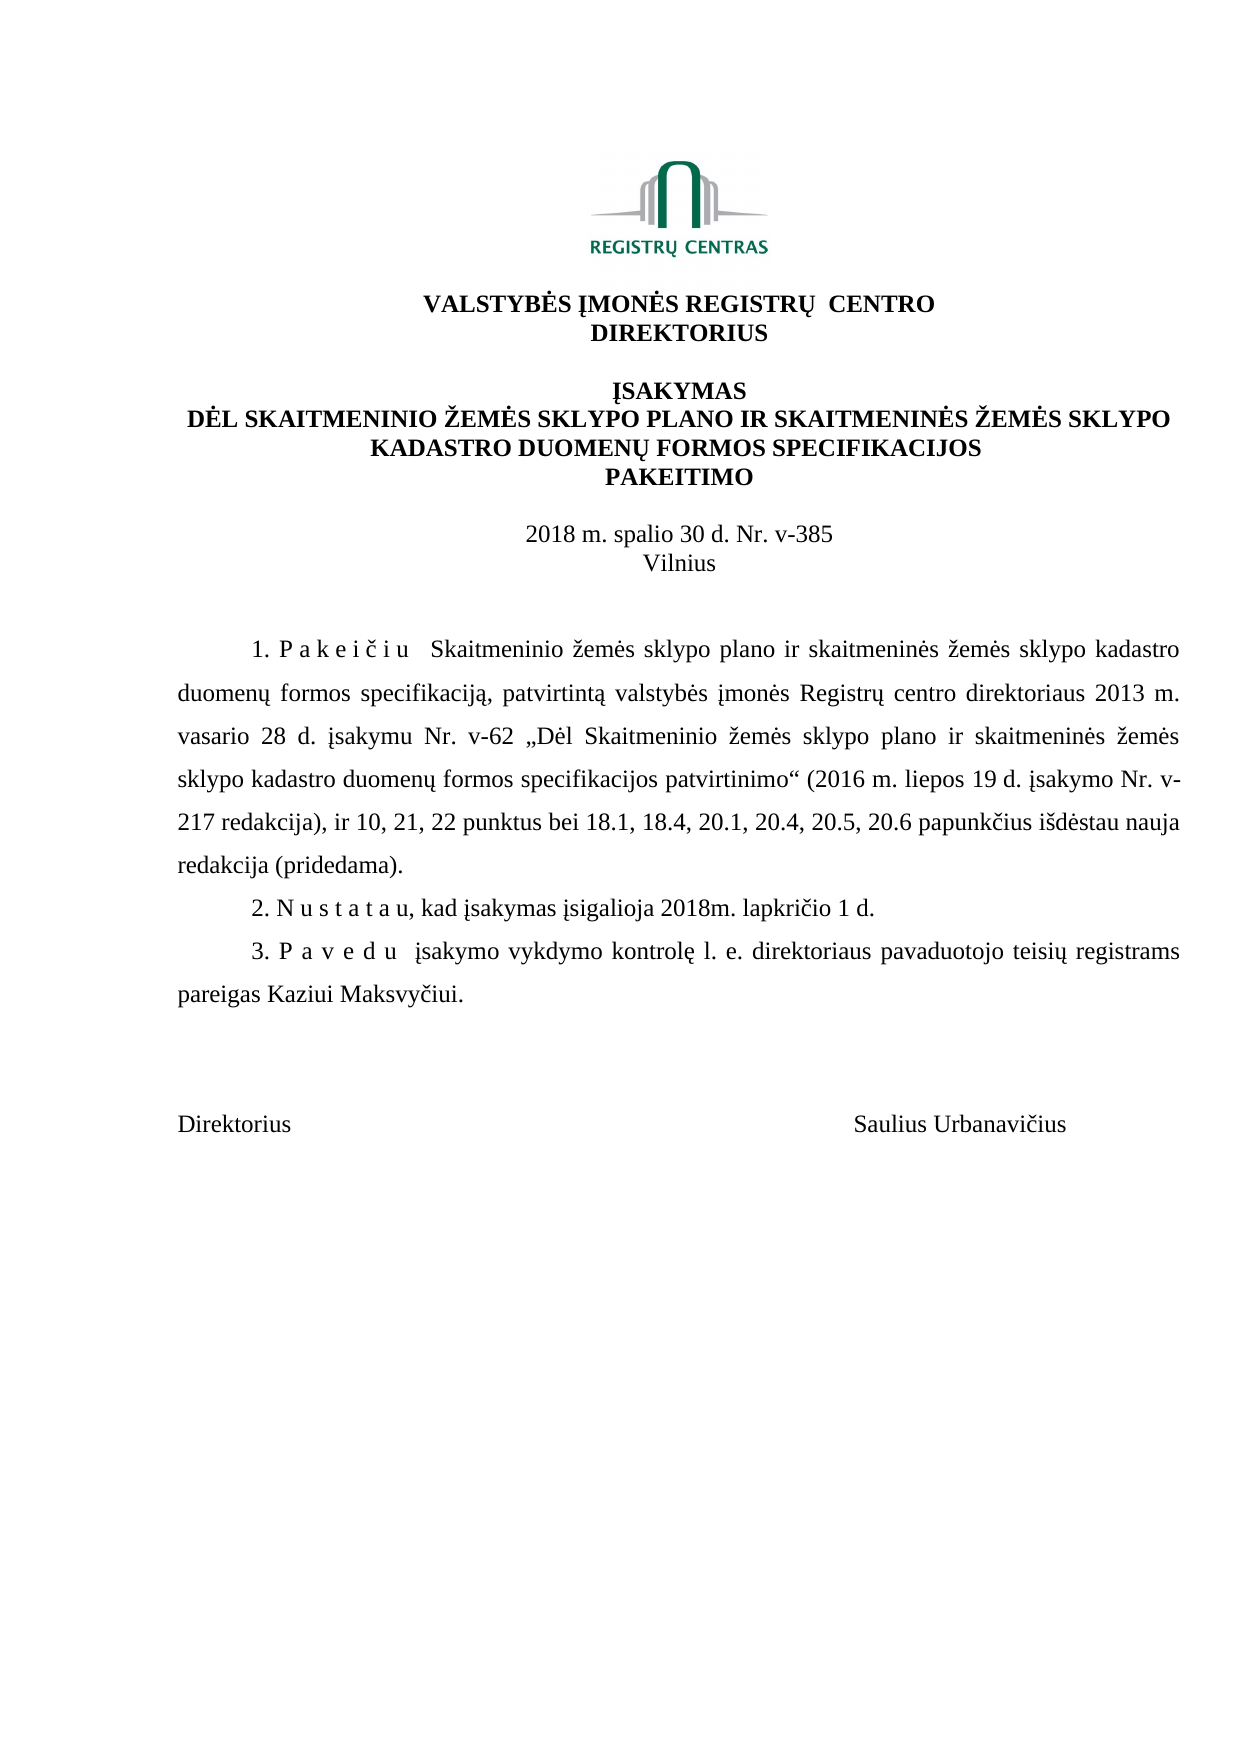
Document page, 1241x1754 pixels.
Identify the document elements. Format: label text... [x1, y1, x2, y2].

text Vilnius [177, 548, 1181, 577]
text PAKEITIMO [177, 462, 1181, 491]
text 3. P a v e d u įsakymo vykdymo kontrolę l. e. direktoriaus pavaduotojo teisių registrams pareigas Kaziui Maksvyčiui. [177, 936, 1181, 1008]
text DIREKTORIUS [177, 318, 1181, 347]
text ĮSAKYMAS [177, 376, 1181, 404]
text 1. Pakeičiu Skaitmeninio žemės sklypo plano ir skaitmeninės žemės sklypo kadastro duomenų formos specifikaciją, patvirtintą valstybės įmonės Registrų centro direktoriaus 2013 m. vasario 28 d. įsakymu Nr. v-62 „Dėl Skaitmeninio žemės sklypo plano ir skaitmeninės žemės sklypo kadastro duomenų formos specifikacijos patvirtinimo“ (2016 m. liepos 19 d. įsakymo Nr. v-217 redakcija), ir 10, 21, 22 punktus bei 18.1, 18.4, 20.1, 20.4, 20.5, 20.6 papunkčius išdėstau nauja redakcija (pridedama). [177, 634, 1181, 879]
text Direktorius Saulius Urbanavičius [177, 1109, 1181, 1138]
text 2. N u s t a t a u, kad įsakymas įsigalioja 2018m. lapkričio 1 d. [177, 893, 1181, 922]
text DĖL SKAITMENINIO ŽEMĖS SKLYPO PLANO IR SKAITMENINĖS ŽEMĖS SKLYPO KADASTRO DUOMENŲ FORMOS SPECIFIKACIJOS [177, 404, 1181, 462]
text 2018 m. spalio 30 d. Nr. v-385 [177, 519, 1181, 548]
text VALSTYBĖS ĮMONĖS REGISTRŲ CENTRO [177, 289, 1181, 318]
